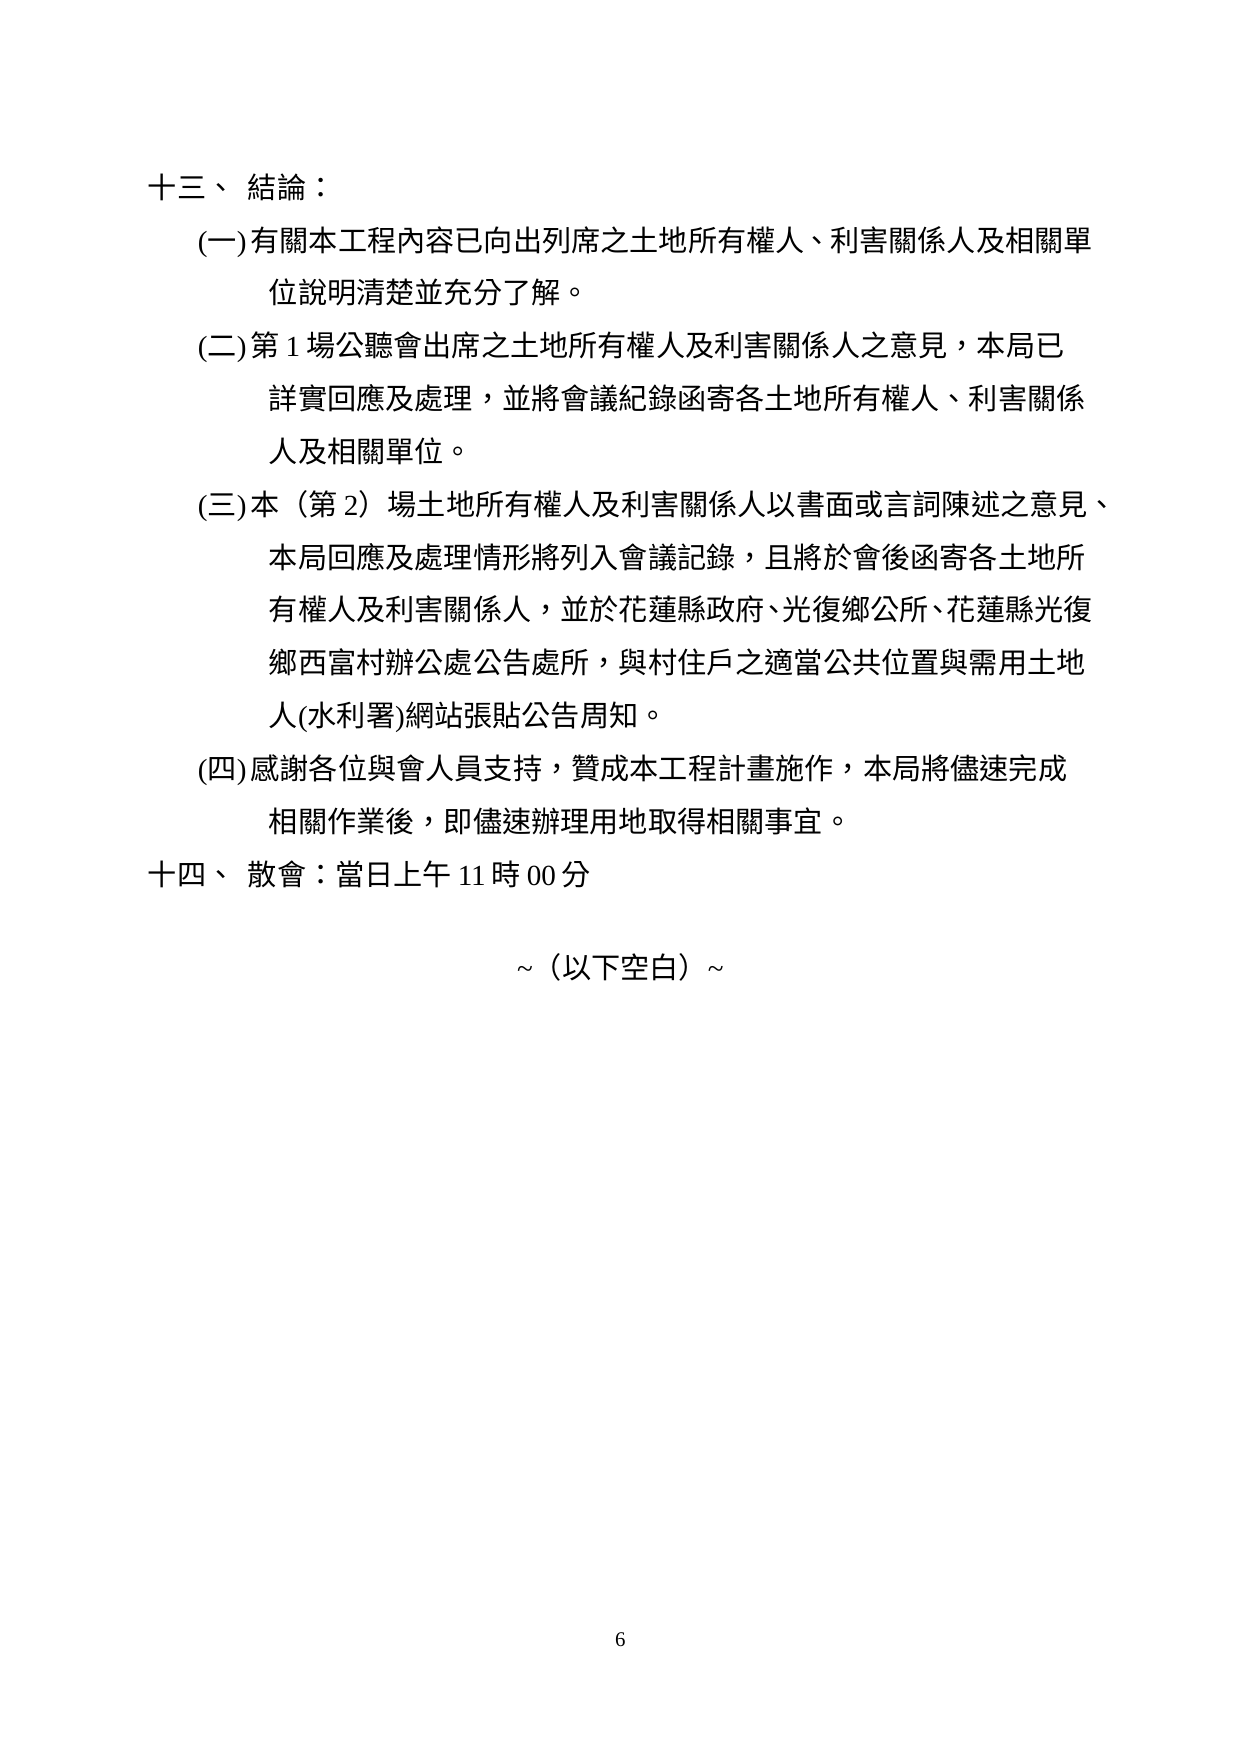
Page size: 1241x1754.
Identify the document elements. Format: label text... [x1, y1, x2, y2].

list 散會：當日上午11時00分 [148, 851, 1092, 893]
text ~（以下空白）~ [148, 944, 1092, 986]
list 第1場公聽會出席之土地所有權人及利害關係人之意見，本局已詳實回應及處理，並將會議紀錄函寄各土地所有權人、利害關係人及相關單位。 [198, 323, 1092, 471]
list 有關本工程內容已向出列席之土地所有權人、利害關係人及相關單位說明清楚並充分了解。 [198, 217, 1092, 312]
list 感謝各位與會人員支持，贊成本工程計畫施作，本局將儘速完成相關作業後，即儘速辦理用地取得相關事宜。 [198, 745, 1092, 841]
list 結論： [148, 164, 1092, 207]
list 本（第2）場土地所有權人及利害關係人以書面或言詞陳述之意見、本局回應及處理情形將列入會議記錄，且將於會後函寄各土地所有權人及利害關係人，並於花蓮縣政府、光復鄉公所、花蓮縣光復鄉西富村辦公處公告處所，與村住戶之適當公共位置與需用土地人(水利署)網站張貼公告周知。 [198, 481, 1092, 735]
